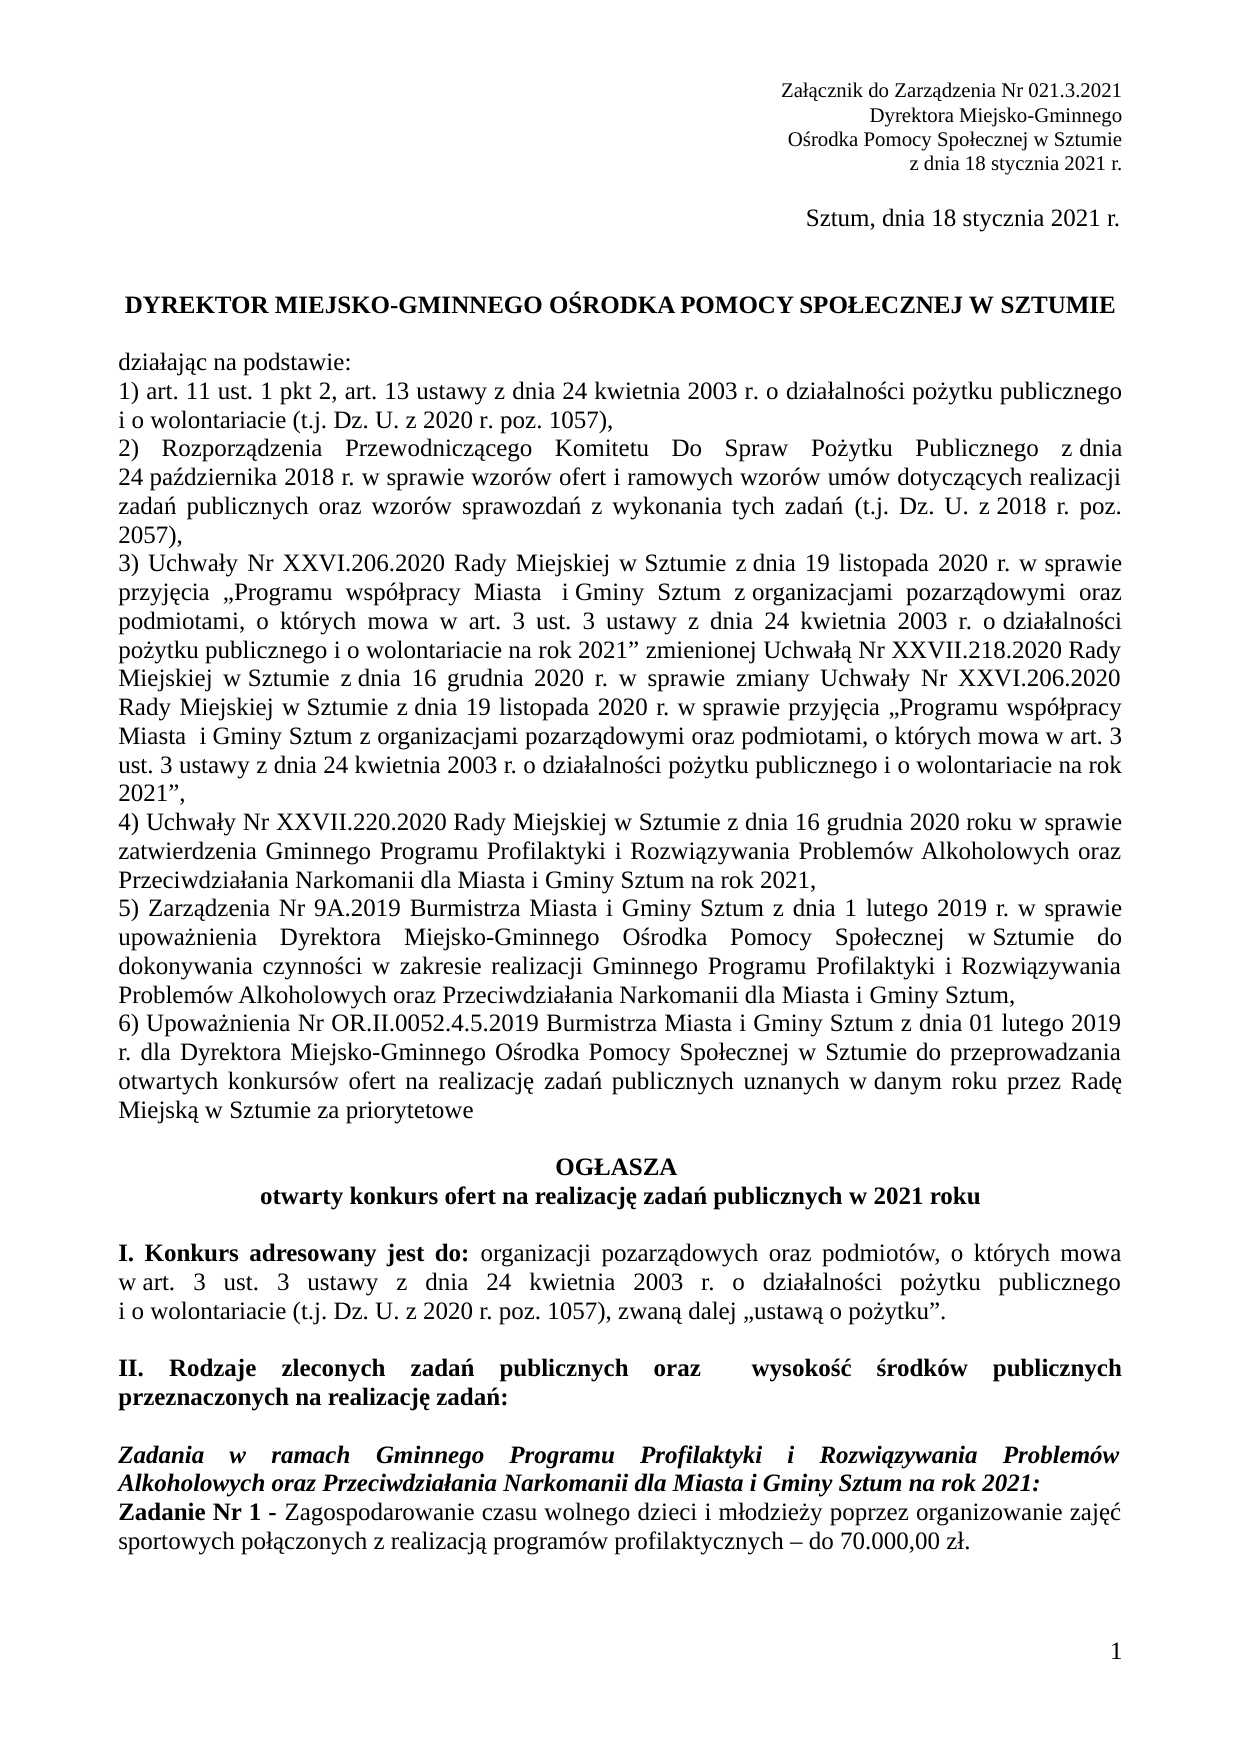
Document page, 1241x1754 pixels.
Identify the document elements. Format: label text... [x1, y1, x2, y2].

text II. Rodzaje zleconych zadań publicznych oraz wysokość środków publicznych przeznaczonych na realizację zadań: [118, 1353, 1122, 1411]
text 2) Rozporządzenia Przewodniczącego Komitetu Do Spraw Pożytku Publicznego z dnia 24 października 2018 r. w sprawie wzorów ofert i ramowych wzorów umów dotyczących realizacji zadań publicznych oraz wzorów sprawozdań z wykonania tych zadań (t.j. Dz. U. z 2018 r. poz. 2057), [118, 433, 1122, 548]
subtitle OGŁASZA [118, 1152, 1114, 1181]
text działając na podstawie: [118, 347, 1122, 376]
text Zadanie Nr 1 - Zagospodarowanie czasu wolnego dzieci i młodzieży poprzez organizowanie zajęć sportowych połączonych z realizacją programów profilaktycznych – do 70.000,00 zł. [118, 1497, 1122, 1555]
text z dnia 18 stycznia 2021 r. [118, 151, 1122, 175]
text 6) Upoważnienia Nr OR.II.0052.4.5.2019 Burmistrza Miasta i Gminy Sztum z dnia 01 lutego 2019 r. dla Dyrektora Miejsko-Gminnego Ośrodka Pomocy Społecznej w Sztumie do przeprowadzania otwartych konkursów ofert na realizację zadań publicznych uznanych w danym roku przez Radę Miejską w Sztumie za priorytetowe [118, 1008, 1122, 1123]
text Załącznik do Zarządzenia Nr 021.3.2021 Dyrektora Miejsko-Gminnego [118, 74, 1122, 127]
text 5) Zarządzenia Nr 9A.2019 Burmistrza Miasta i Gminy Sztum z dnia 1 lutego 2019 r. w sprawie upoważnienia Dyrektora Miejsko-Gminnego Ośrodka Pomocy Społecznej w Sztumie do dokonywania czynności w zakresie realizacji Gminnego Programu Profilaktyki i Rozwiązywania Problemów Alkoholowych oraz Przeciwdziałania Narkomanii dla Miasta i Gminy Sztum, [118, 893, 1122, 1008]
text Ośrodka Pomocy Społecznej w Sztumie [118, 127, 1122, 151]
text Sztum, dnia 18 stycznia 2021 r. [118, 203, 1122, 232]
text 4) Uchwały Nr XXVII.220.2020 Rady Miejskiej w Sztumie z dnia 16 grudnia 2020 roku w sprawie zatwierdzenia Gminnego Programu Profilaktyki i Rozwiązywania Problemów Alkoholowych oraz Przeciwdziałania Narkomanii dla Miasta i Gminy Sztum na rok 2021, [118, 807, 1122, 893]
text otwarty konkurs ofert na realizację zadań publicznych w 2021 roku [118, 1181, 1122, 1210]
text DYREKTOR MIEJSKO-GMINNEGO OŚRODKA POMOCY SPOŁECZNEJ W SZTUMIE [118, 290, 1122, 318]
text I. Konkurs adresowany jest do: organizacji pozarządowych oraz podmiotów, o których mowa w art. 3 ust. 3 ustawy z dnia 24 kwietnia 2003 r. o działalności pożytku publicznego i o wolontariacie (t.j. Dz. U. z 2020 r. poz. 1057), zwaną dalej „ustawą o pożytku”. [118, 1238, 1122, 1325]
text 1) art. 11 ust. 1 pkt 2, art. 13 ustawy z dnia 24 kwietnia 2003 r. o działalności pożytku publicznego i o wolontariacie (t.j. Dz. U. z 2020 r. poz. 1057), [118, 376, 1122, 433]
text Zadania w ramach Gminnego Programu Profilaktyki i Rozwiązywania Problemów Alkoholowych oraz Przeciwdziałania Narkomanii dla Miasta i Gminy Sztum na rok 2021: [118, 1440, 1122, 1497]
text 3) Uchwały Nr XXVI.206.2020 Rady Miejskiej w Sztumie z dnia 19 listopada 2020 r. w sprawie przyjęcia „Programu współpracy Miasta i Gminy Sztum z organizacjami pozarządowymi oraz podmiotami, o których mowa w art. 3 ust. 3 ustawy z dnia 24 kwietnia 2003 r. o działalności pożytku publicznego i o wolontariacie na rok 2021” zmienionej Uchwałą Nr XXVII.218.2020 Rady Miejskiej w Sztumie z dnia 16 grudnia 2020 r. w sprawie zmiany Uchwały Nr XXVI.206.2020 Rady Miejskiej w Sztumie z dnia 19 listopada 2020 r. w sprawie przyjęcia „Programu współpracy Miasta i Gminy Sztum z organizacjami pozarządowymi oraz podmiotami, o których mowa w art. 3 ust. 3 ustawy z dnia 24 kwietnia 2003 r. o działalności pożytku publicznego i o wolontariacie na rok 2021”, [118, 548, 1122, 807]
